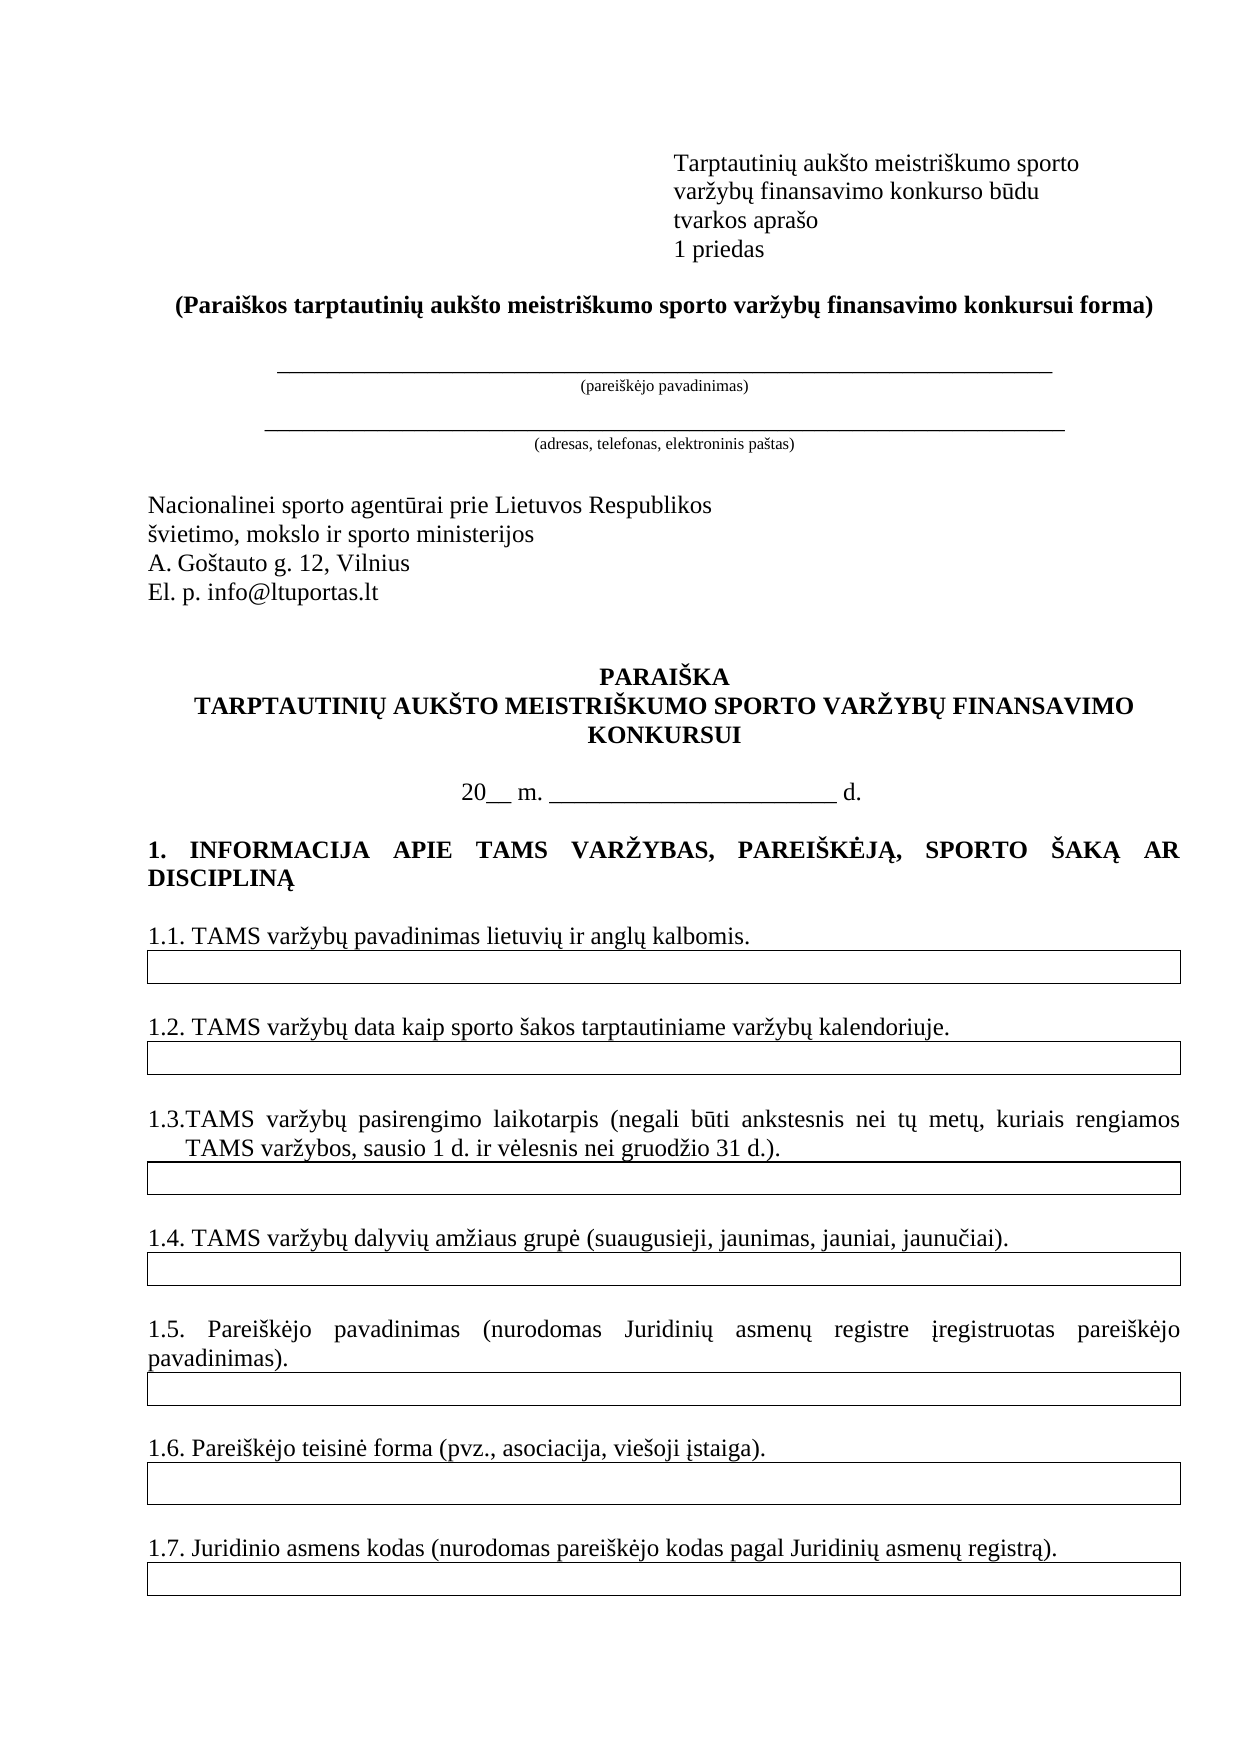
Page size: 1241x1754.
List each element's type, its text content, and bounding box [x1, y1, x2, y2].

text 1.3.TAMS varžybų pasirengimo laikotarpis (negali būti ankstesnis nei tų metų, kuriais rengiamos TAMS varžybos, sausio 1 d. ir vėlesnis nei gruodžio 31 d.). [148, 1104, 1181, 1161]
text TARPTAUTINIŲ AUKŠTO MEISTRIŠKUMO SPORTO VARŽYBŲ FINANSAVIMO KONKURSUI [148, 691, 1181, 748]
table_header [148, 1253, 1180, 1285]
text El. p. info@ltuportas.lt [148, 577, 1181, 605]
text 1.7. Juridinio asmens kodas (nurodomas pareiškėjo kodas pagal Juridinių asmenų registrą). [148, 1533, 1181, 1562]
text (Paraiškos tarptautinių aukšto meistriškumo sporto varžybų finansavimo konkursui forma) [148, 291, 1181, 319]
text švietimo, mokslo ir sporto ministerijos [148, 519, 1181, 548]
text A. Goštauto g. 12, Vilnius [148, 548, 1181, 577]
table_header [148, 1463, 1180, 1504]
text PARAIŠKA [148, 662, 1181, 691]
text Tarptautinių aukšto meistriškumo sporto [148, 148, 1181, 176]
table_header [148, 1563, 1180, 1595]
text 1.1. TAMS varžybų pavadinimas lietuvių ir anglų kalbomis. [148, 921, 1181, 950]
text varžybų finansavimo konkurso būdu [148, 176, 1181, 205]
text 1 priedas [148, 234, 1181, 263]
table_header [148, 1163, 1180, 1194]
table_header [148, 951, 1180, 983]
table_header [148, 1042, 1180, 1074]
text 1.4. TAMS varžybų dalyvių amžiaus grupė (suaugusieji, jaunimas, jauniai, jaunučiai). [148, 1223, 1181, 1252]
text 1.2. TAMS varžybų data kaip sporto šakos tarptautiniame varžybų kalendoriuje. [148, 1012, 1181, 1041]
table_header [148, 1373, 1180, 1404]
text 1. INFORMACIJA APIE TAMS VARŽYBAS, PAREIŠKĖJĄ, SPORTO ŠAKĄ AR DISCIPLINĄ [148, 835, 1181, 892]
text 20__ m. _______________________ d. [148, 777, 1181, 806]
text Nacionalinei sporto agentūrai prie Lietuvos Respublikos [148, 490, 1181, 519]
text 1.5. Pareiškėjo pavadinimas (nurodomas Juridinių asmenų registre įregistruotas pareiškėjo pavadinimas). [148, 1314, 1181, 1372]
text ______________________________________________________________ [148, 347, 1181, 376]
text tvarkos aprašo [148, 205, 1181, 234]
text 1.6. Pareiškėjo teisinė forma (pvz., asociacija, viešoji įstaiga). [148, 1433, 1181, 1462]
text ________________________________________________________________ [148, 405, 1181, 434]
text (pareiškėjo pavadinimas) [148, 376, 1181, 405]
text (adresas, telefonas, elektroninis paštas) [148, 434, 1181, 462]
